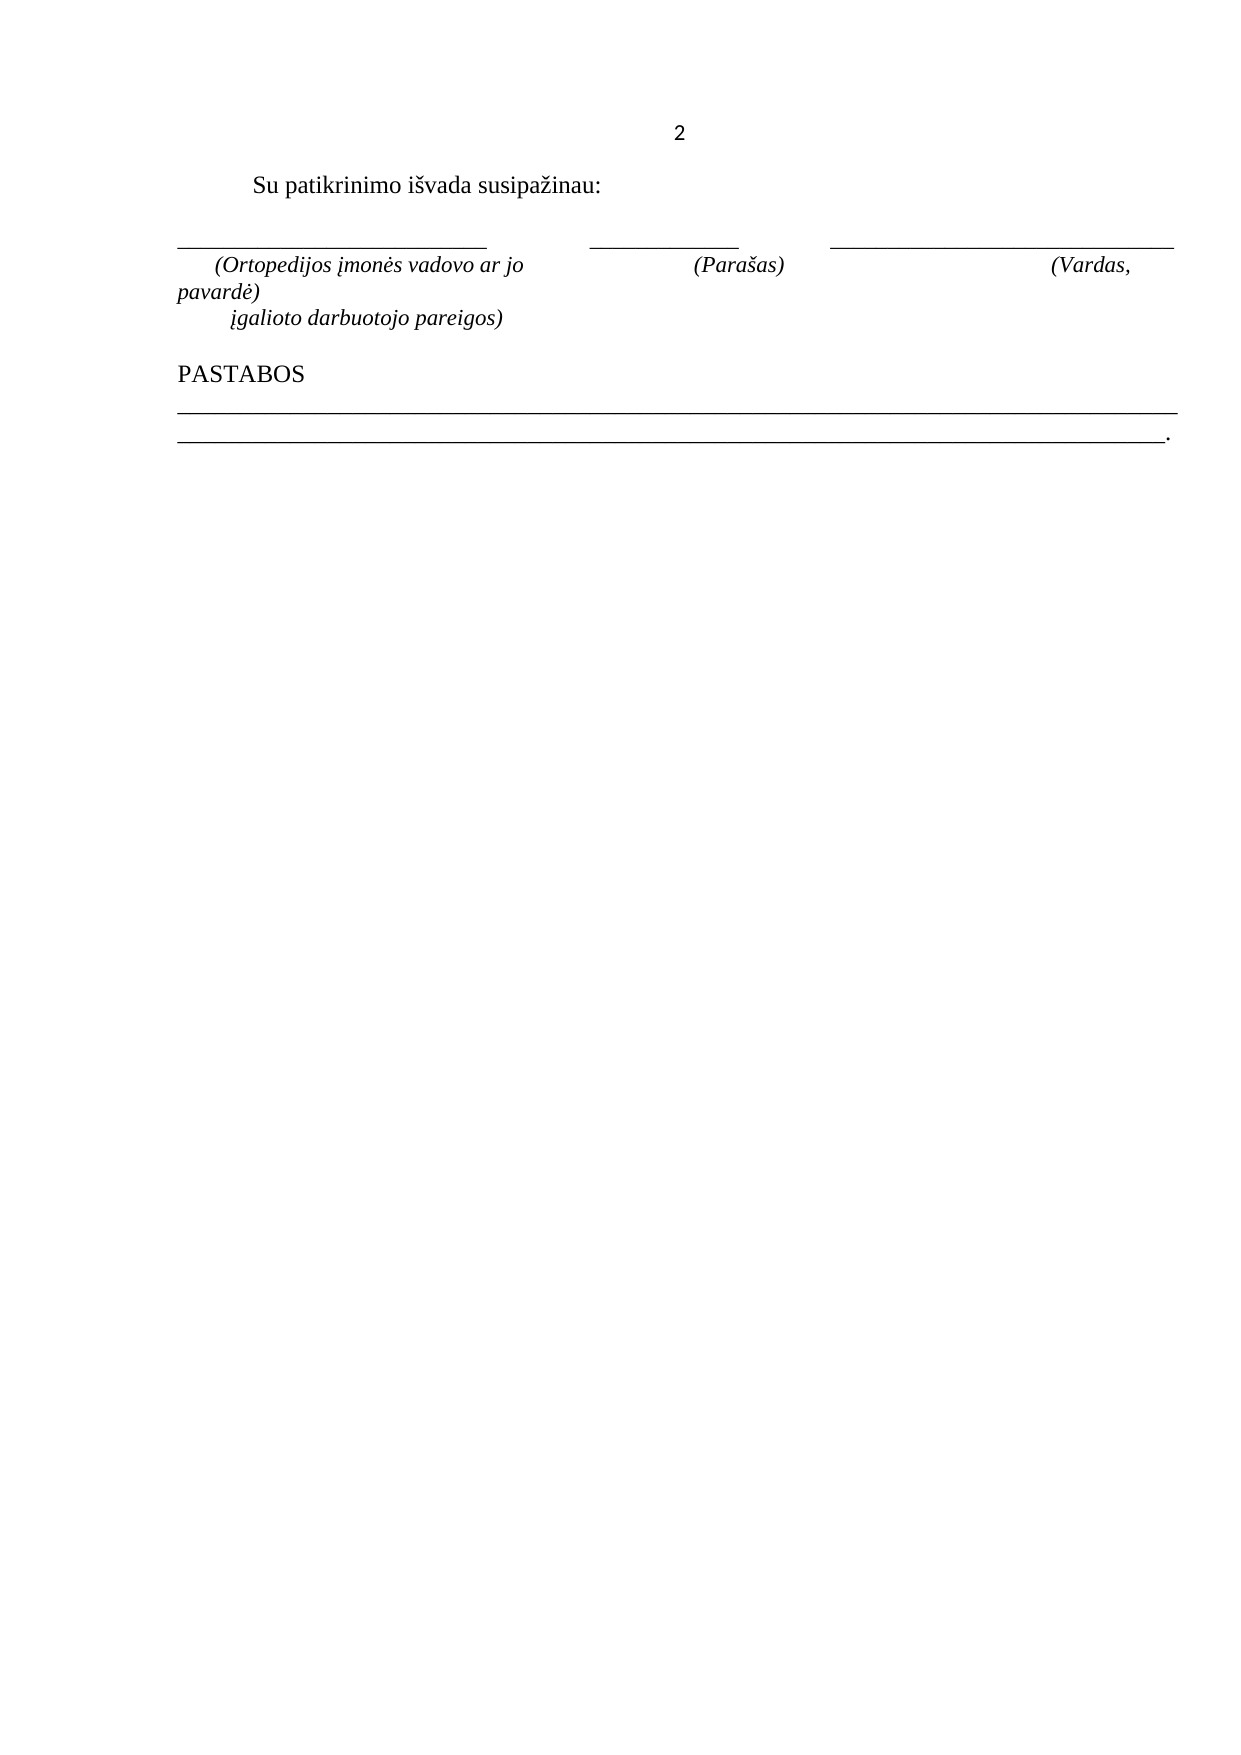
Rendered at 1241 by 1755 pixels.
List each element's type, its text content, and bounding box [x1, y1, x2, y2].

text (Ortopedijos įmonės vadovo ar jo (Parašas) (Vardas, pavardė) [177, 252, 1181, 304]
text ___________________________ _____________ ______________________________ [177, 225, 1181, 252]
text Su patikrinimo išvada susipažinau: [177, 170, 1181, 199]
text įgalioto darbuotojo pareigos) [177, 304, 1181, 331]
text PASTABOS _______________________________________________________________________________________________________________________________________________________________. [177, 359, 1181, 446]
